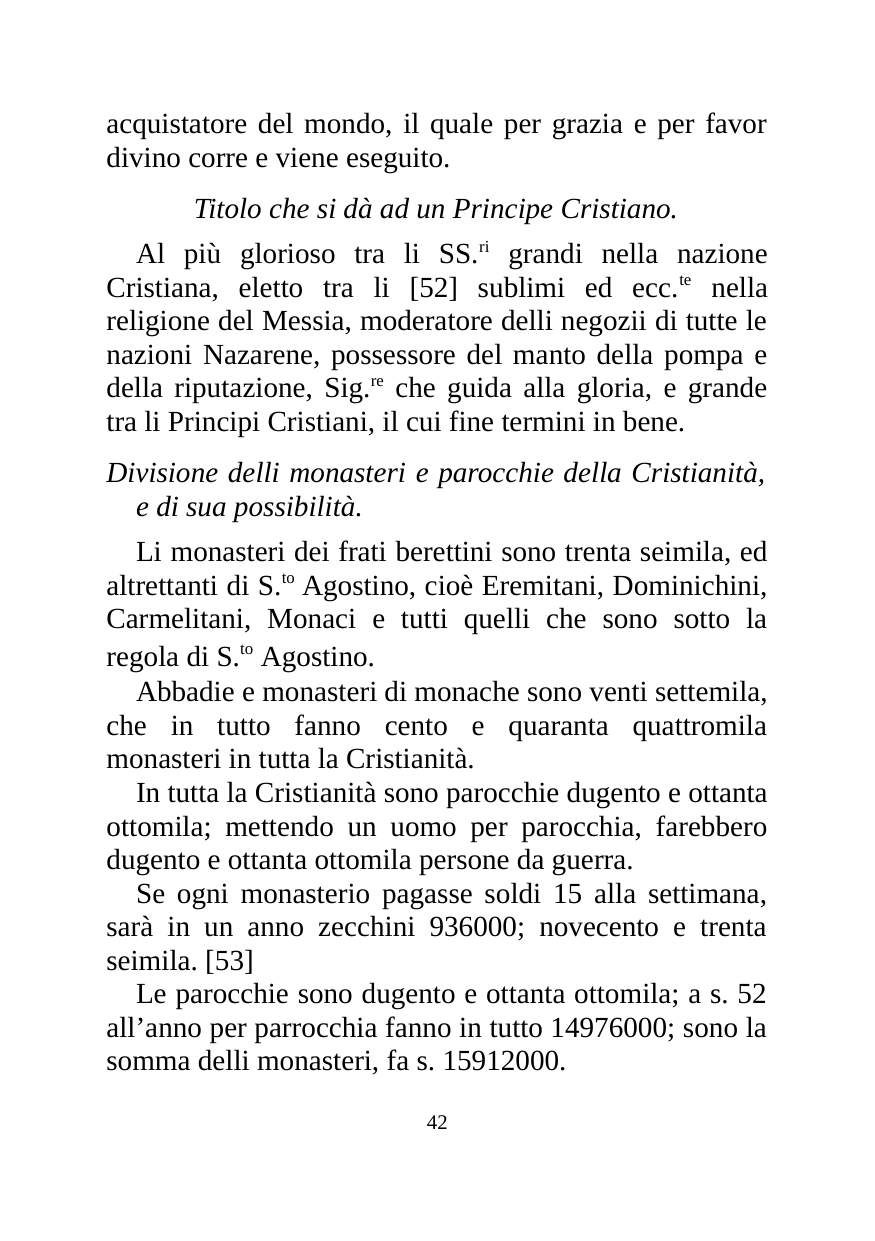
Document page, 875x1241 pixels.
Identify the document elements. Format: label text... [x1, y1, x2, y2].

text Titolo che si dà ad un Principe Cristiano. [106, 191, 768, 224]
text In tutta la Cristianità sono parocchie dugento e ottanta ottomila; mettendo un uomo per parocchia, farebbero dugento e ottanta ottomila persone da guerra. [106, 775, 768, 876]
text Se ogni monasterio pagasse soldi 15 alla settimana, sarà in un anno zecchini 936000; novecento e trenta seimila. [53] [106, 876, 768, 976]
text Li monasteri dei frati berettini sono trenta seimila, ed altrettanti di S.to Agostino, cioè Eremitani, Dominichini, Carmelitani, Monaci e tutti quelli che sono sotto la regola di S.to Agostino. [106, 534, 768, 674]
text Abbadie e monasteri di monache sono venti settemila, che in tutto fanno cento e quaranta quattromila monasteri in tutta la Cristianità. [106, 674, 768, 775]
text Le parocchie sono dugento e ottanta ottomila; a s. 52 all’anno per parrocchia fanno in tutto 14976000; sono la somma delli monasteri, fa s. 15912000. [106, 976, 768, 1077]
text Divisione delli monasteri e parocchie della Cristianità, e di sua possibilità. [106, 455, 768, 522]
text acquistatore del mondo, il quale per grazia e per favor divino corre e viene eseguito. [106, 106, 768, 173]
text Al più glorioso tra li SS.ri grandi nella nazione Cristiana, eletto tra li [52] sublimi ed ecc.te nella religione del Messia, moderatore delli negozii di tutte le nazioni Nazarene, possessore del manto della pompa e della riputazione, Sig.re che guida alla gloria, e grande tra li Principi Cristiani, il cui fine termini in bene. [106, 236, 768, 438]
